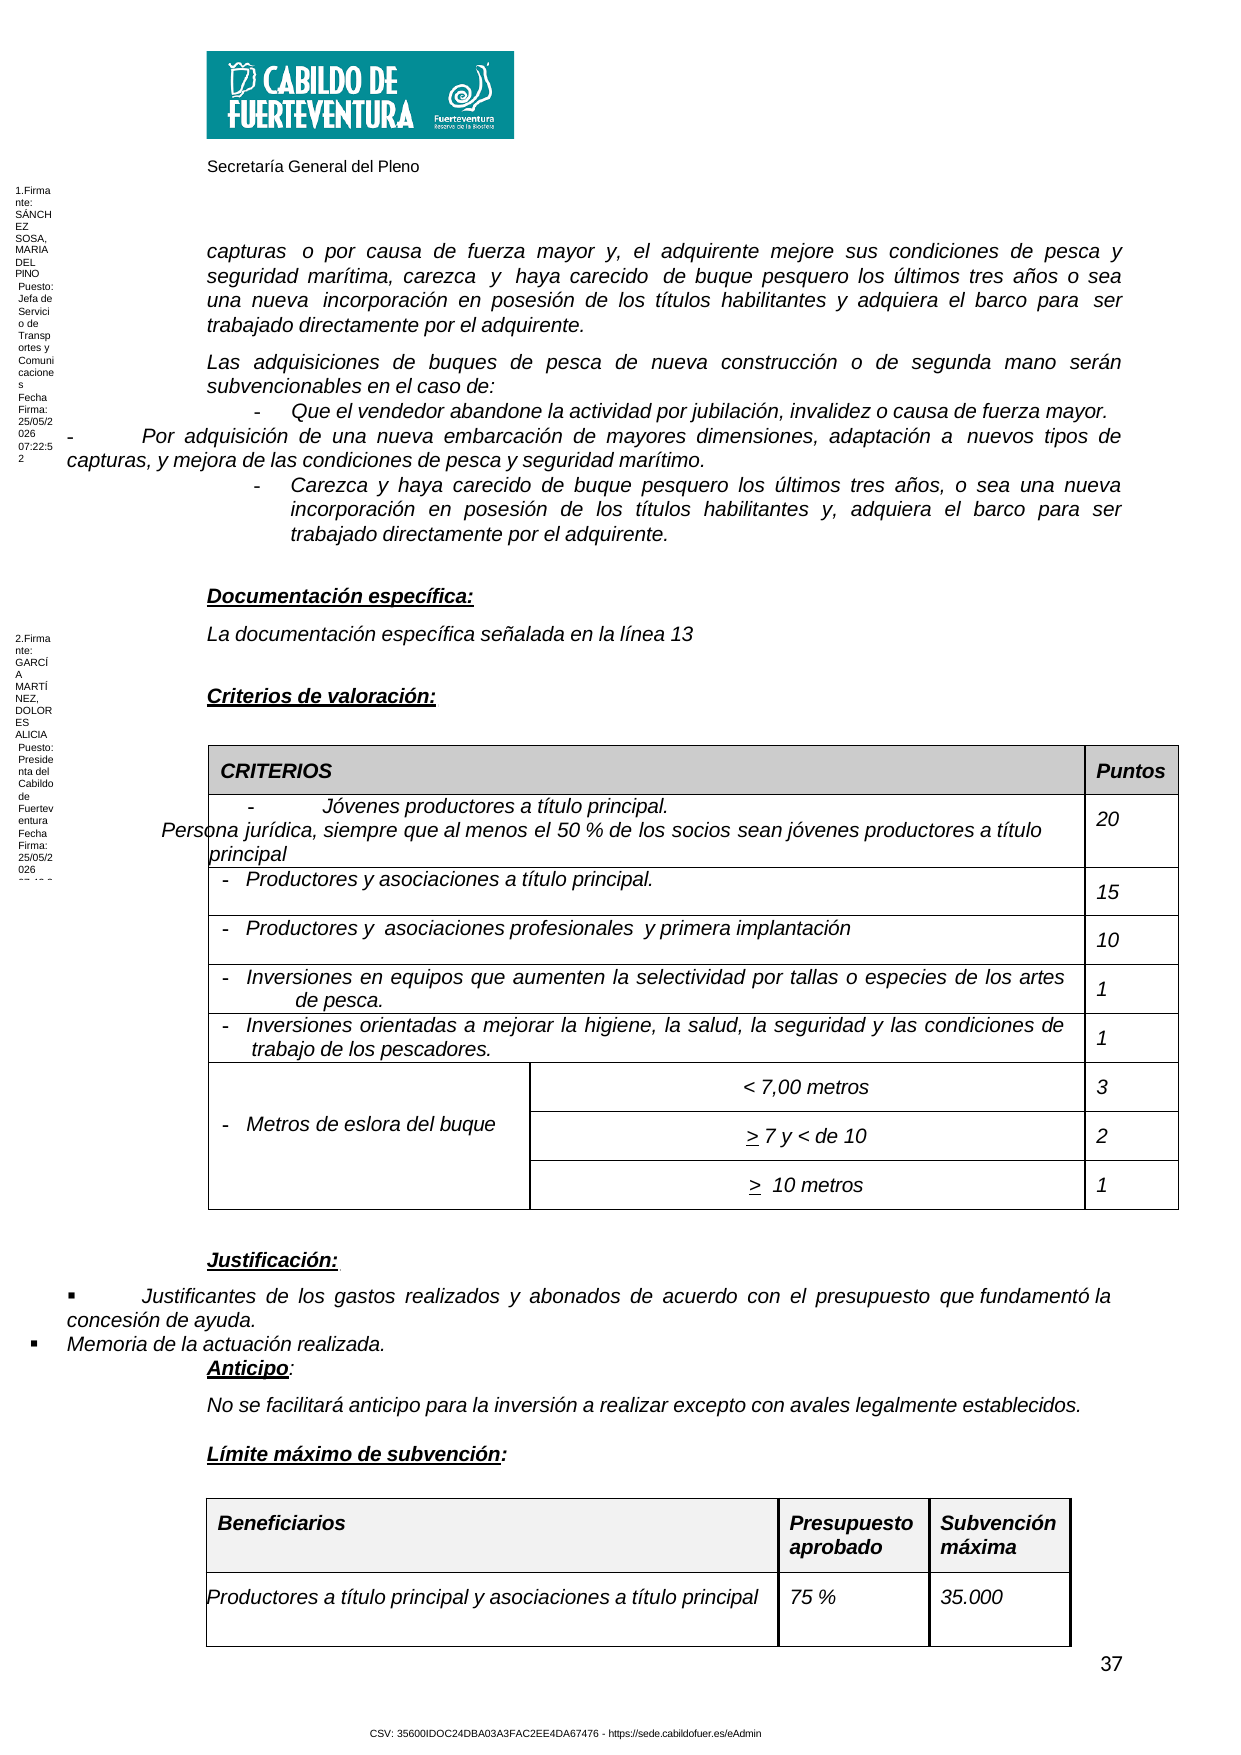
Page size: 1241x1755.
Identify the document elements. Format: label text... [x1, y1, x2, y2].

subtitle 37 [67, 1649, 1123, 1677]
table_cell 10 [1086, 916, 1178, 964]
subtitle Documentación específica: [207, 584, 1201, 608]
table_cell 15 [1086, 868, 1178, 915]
table_cell 3 [1086, 1063, 1178, 1111]
text Puesto: Jefa de Servicio de Transportes y Comunicaciones Fecha Firma: 25/05/2026 07:22:52 [18, 281, 54, 463]
table_cell - Productores y asociaciones profesionales y primera implantación [209, 916, 1084, 964]
subtitle Anticipo: [207, 1356, 1201, 1380]
text Las adquisiciones de buques de pesca de nueva construcción o de segunda mano serán subvencionables en el caso de: [207, 350, 1122, 398]
table_cell 75 % [780, 1573, 928, 1646]
text Justificación: [207, 1248, 1201, 1272]
table_cell 2 [1086, 1112, 1178, 1160]
list Carezca y haya carecido de buque pesquero los últimos tres años, o sea una nueva incorporación en posesión de los títulos habilitantes y, adquiera el barco para ser trabajado directamente por el adquirente. [253, 473, 1122, 546]
table_cell 1 [1086, 965, 1178, 1013]
table_header Presupuesto aprobado [780, 1499, 928, 1572]
text Límite máximo de subvención: [207, 1442, 1201, 1466]
table_cell Productores a título principal y asociaciones a título principal [207, 1573, 777, 1646]
text 2.Firmante: GARCÍA MARTÍNEZ, DOLORES ALICIA [15, 633, 54, 741]
table_header CRITERIOS [209, 746, 1084, 794]
table_cell > 7 y < de 10 [531, 1112, 1084, 1160]
table_cell 1 [1086, 1014, 1178, 1062]
list Justificantes de los gastos realizados y abonados de acuerdo con el presupuesto que fundamentó la concesión de ayuda. [67, 1284, 1122, 1332]
table_cell - Inversiones en equipos que aumenten la selectividad por tallas o especies de los artes de pesca. [209, 965, 1084, 1013]
list Por adquisición de una nueva embarcación de mayores dimensiones, adaptación a nuevos tipos de capturas, y mejora de las condiciones de pesca y seguridad marítimo. [67, 423, 1122, 472]
list Que el vendedor abandone la actividad por jubilación, invalidez o causa de fuerza mayor. [254, 399, 1201, 423]
table_header Puntos [1086, 746, 1178, 794]
text No se facilitará anticipo para la inversión a realizar excepto con avales legalmente establecidos. [207, 1392, 1201, 1417]
subtitle Criterios de valoración: [207, 683, 1201, 708]
table_cell 20 [1086, 795, 1178, 867]
table_cell - Productores y asociaciones a título principal. [209, 868, 1084, 915]
table_header Subvención máxima [931, 1499, 1069, 1572]
table_cell < 7,00 metros [531, 1063, 1084, 1111]
text capturas o por causa de fuerza mayor y, el adquirente mejore sus condiciones de pesca y seguridad marítima, carezca y haya carecido de buque pesquero los últimos tres años o sea una nueva incorporación en posesión de los títulos habilitantes y adquiera el barco para ser trabajado directamente por el adquirente. [207, 239, 1122, 337]
table_cell Jóvenes productores a título principal. Persona jurídica, siempre que al menos el 50 % de los socios sean jóvenes productores a título principal [209, 795, 1084, 867]
table_cell > 10 metros [531, 1161, 1084, 1208]
table_cell - Metros de eslora del buque [209, 1063, 529, 1208]
text La documentación específica señalada en la línea 13 [207, 622, 1201, 646]
table_cell - Inversiones orientadas a mejorar la higiene, la salud, la seguridad y las condiciones de trabajo de los pescadores. [209, 1014, 1084, 1062]
text Puesto: Presidenta del Cabildo de Fuerteventura Fecha Firma: 25/05/2026 07:42:36 [18, 741, 54, 879]
table_cell 1 [1086, 1161, 1178, 1208]
list Memoria de la actuación realizada. [29, 1332, 1201, 1356]
text 1.Firmante: SÁNCHEZ SOSA,MARIA DEL PINO [15, 184, 54, 280]
table_header Beneficiarios [207, 1499, 777, 1572]
table_cell 35.000 [931, 1573, 1069, 1646]
